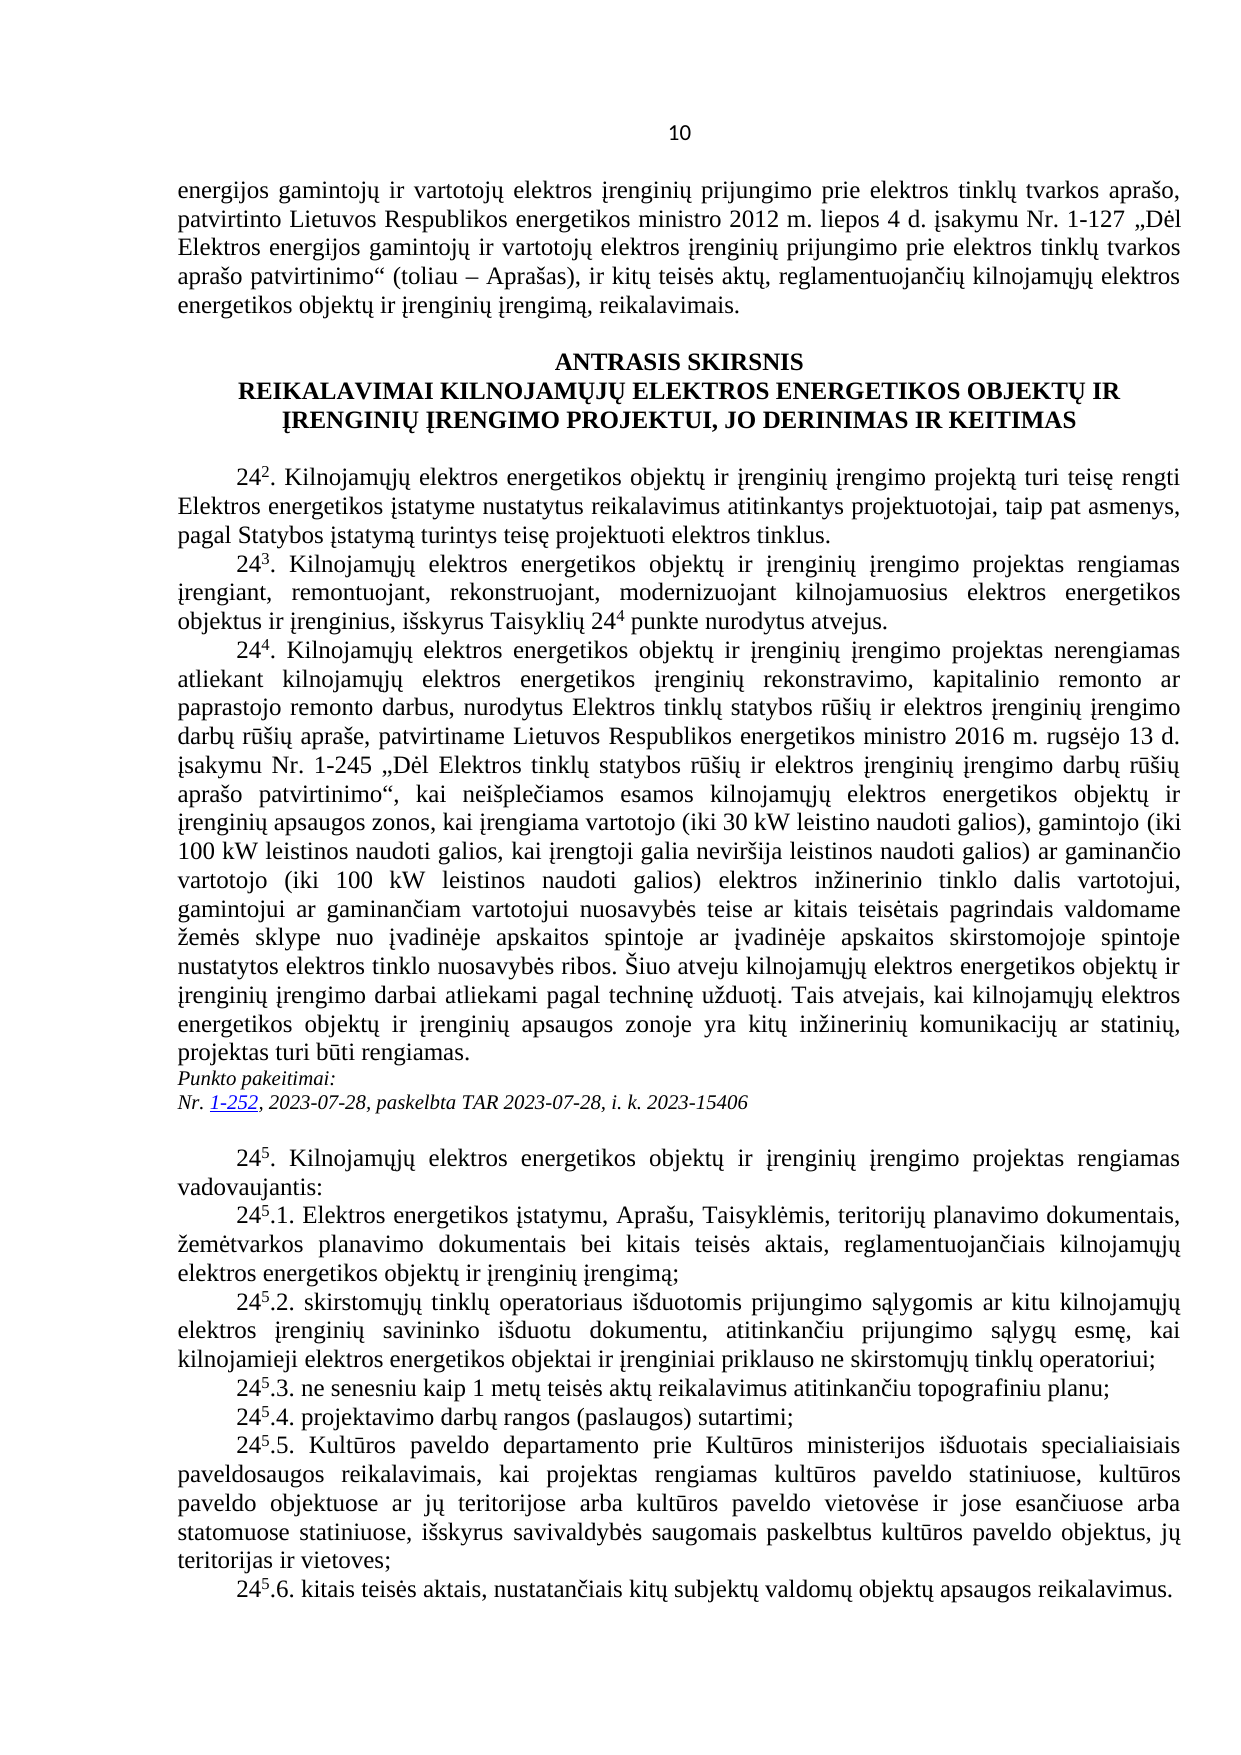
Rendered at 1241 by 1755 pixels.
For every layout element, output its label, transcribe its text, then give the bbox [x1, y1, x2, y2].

text Nr. 1-252, 2023-07-28, paskelbta TAR 2023-07-28, i. k. 2023-15406 [177, 1090, 1181, 1114]
text Punkto pakeitimai: [177, 1066, 1181, 1090]
text energijos gamintojų ir vartotojų elektros įrenginių prijungimo prie elektros tinklų tvarkos aprašo, patvirtinto Lietuvos Respublikos energetikos ministro 2012 m. liepos 4 d. įsakymu Nr. 1-127 „Dėl Elektros energijos gamintojų ir vartotojų elektros įrenginių prijungimo prie elektros tinklų tvarkos aprašo patvirtinimo“ (toliau – Aprašas), ir kitų teisės aktų, reglamentuojančių kilnojamųjų elektros energetikos objektų ir įrenginių įrengimą, reikalavimais. [177, 175, 1181, 319]
text 245.6. kitais teisės aktais, nustatančiais kitų subjektų valdomų objektų apsaugos reikalavimus. [177, 1574, 1181, 1603]
text 245.5. Kultūros paveldo departamento prie Kultūros ministerijos išduotais specialiaisiais paveldosaugos reikalavimais, kai projektas rengiamas kultūros paveldo statiniuose, kultūros paveldo objektuose ar jų teritorijose arba kultūros paveldo vietovėse ir jose esančiuose arba statomuose statiniuose, išskyrus savivaldybės saugomais paskelbtus kultūros paveldo objektus, jų teritorijas ir vietoves; [177, 1431, 1181, 1574]
text 245.2. skirstomųjų tinklų operatoriaus išduotomis prijungimo sąlygomis ar kitu kilnojamųjų elektros įrenginių savininko išduotu dokumentu, atitinkančiu prijungimo sąlygų esmę, kai kilnojamieji elektros energetikos objektai ir įrenginiai priklauso ne skirstomųjų tinklų operatoriui; [177, 1287, 1181, 1373]
text 245. Kilnojamųjų elektros energetikos objektų ir įrenginių įrengimo projektas rengiamas vadovaujantis: [177, 1143, 1181, 1201]
text 244. Kilnojamųjų elektros energetikos objektų ir įrenginių įrengimo projektas nerengiamas atliekant kilnojamųjų elektros energetikos įrenginių rekonstravimo, kapitalinio remonto ar paprastojo remonto darbus, nurodytus Elektros tinklų statybos rūšių ir elektros įrenginių įrengimo darbų rūšių apraše, patvirtiname Lietuvos Respublikos energetikos ministro 2016 m. rugsėjo 13 d. įsakymu Nr. 1-245 „Dėl Elektros tinklų statybos rūšių ir elektros įrenginių įrengimo darbų rūšių aprašo patvirtinimo“, kai neišplečiamos esamos kilnojamųjų elektros energetikos objektų ir įrenginių apsaugos zonos, kai įrengiama vartotojo (iki 30 kW leistino naudoti galios), gamintojo (iki 100 kW leistinos naudoti galios, kai įrengtoji galia neviršija leistinos naudoti galios) ar gaminančio vartotojo (iki 100 kW leistinos naudoti galios) elektros inžinerinio tinklo dalis vartotojui, gamintojui ar gaminančiam vartotojui nuosavybės teise ar kitais teisėtais pagrindais valdomame žemės sklype nuo įvadinėje apskaitos spintoje ar įvadinėje apskaitos skirstomojoje spintoje nustatytos elektros tinklo nuosavybės ribos. Šiuo atveju kilnojamųjų elektros energetikos objektų ir įrenginių įrengimo darbai atliekami pagal techninę užduotį. Tais atvejais, kai kilnojamųjų elektros energetikos objektų ir įrenginių apsaugos zonoje yra kitų inžinerinių komunikacijų ar statinių, projektas turi būti rengiamas. [177, 635, 1181, 1066]
text 245.3. ne senesniu kaip 1 metų teisės aktų reikalavimus atitinkančiu topografiniu planu; [177, 1373, 1181, 1402]
text REIKALAVIMAI KILNOJAMŲJŲ ELEKTROS ENERGETIKOS OBJEKTŲ IR ĮRENGINIŲ ĮRENGIMO PROJEKTUI, JO DERINIMAS IR KEITIMAS [177, 376, 1181, 434]
text ANTRASIS SKIRSNIS [177, 347, 1181, 376]
text 245.1. Elektros energetikos įstatymu, Aprašu, Taisyklėmis, teritorijų planavimo dokumentais, žemėtvarkos planavimo dokumentais bei kitais teisės aktais, reglamentuojančiais kilnojamųjų elektros energetikos objektų ir įrenginių įrengimą; [177, 1201, 1181, 1287]
text 245.4. projektavimo darbų rangos (paslaugos) sutartimi; [177, 1402, 1181, 1431]
text 243. Kilnojamųjų elektros energetikos objektų ir įrenginių įrengimo projektas rengiamas įrengiant, remontuojant, rekonstruojant, modernizuojant kilnojamuosius elektros energetikos objektus ir įrenginius, išskyrus Taisyklių 244 punkte nurodytus atvejus. [177, 549, 1181, 635]
text 242. Kilnojamųjų elektros energetikos objektų ir įrenginių įrengimo projektą turi teisę rengti Elektros energetikos įstatyme nustatytus reikalavimus atitinkantys projektuotojai, taip pat asmenys, pagal Statybos įstatymą turintys teisę projektuoti elektros tinklus. [177, 462, 1181, 549]
